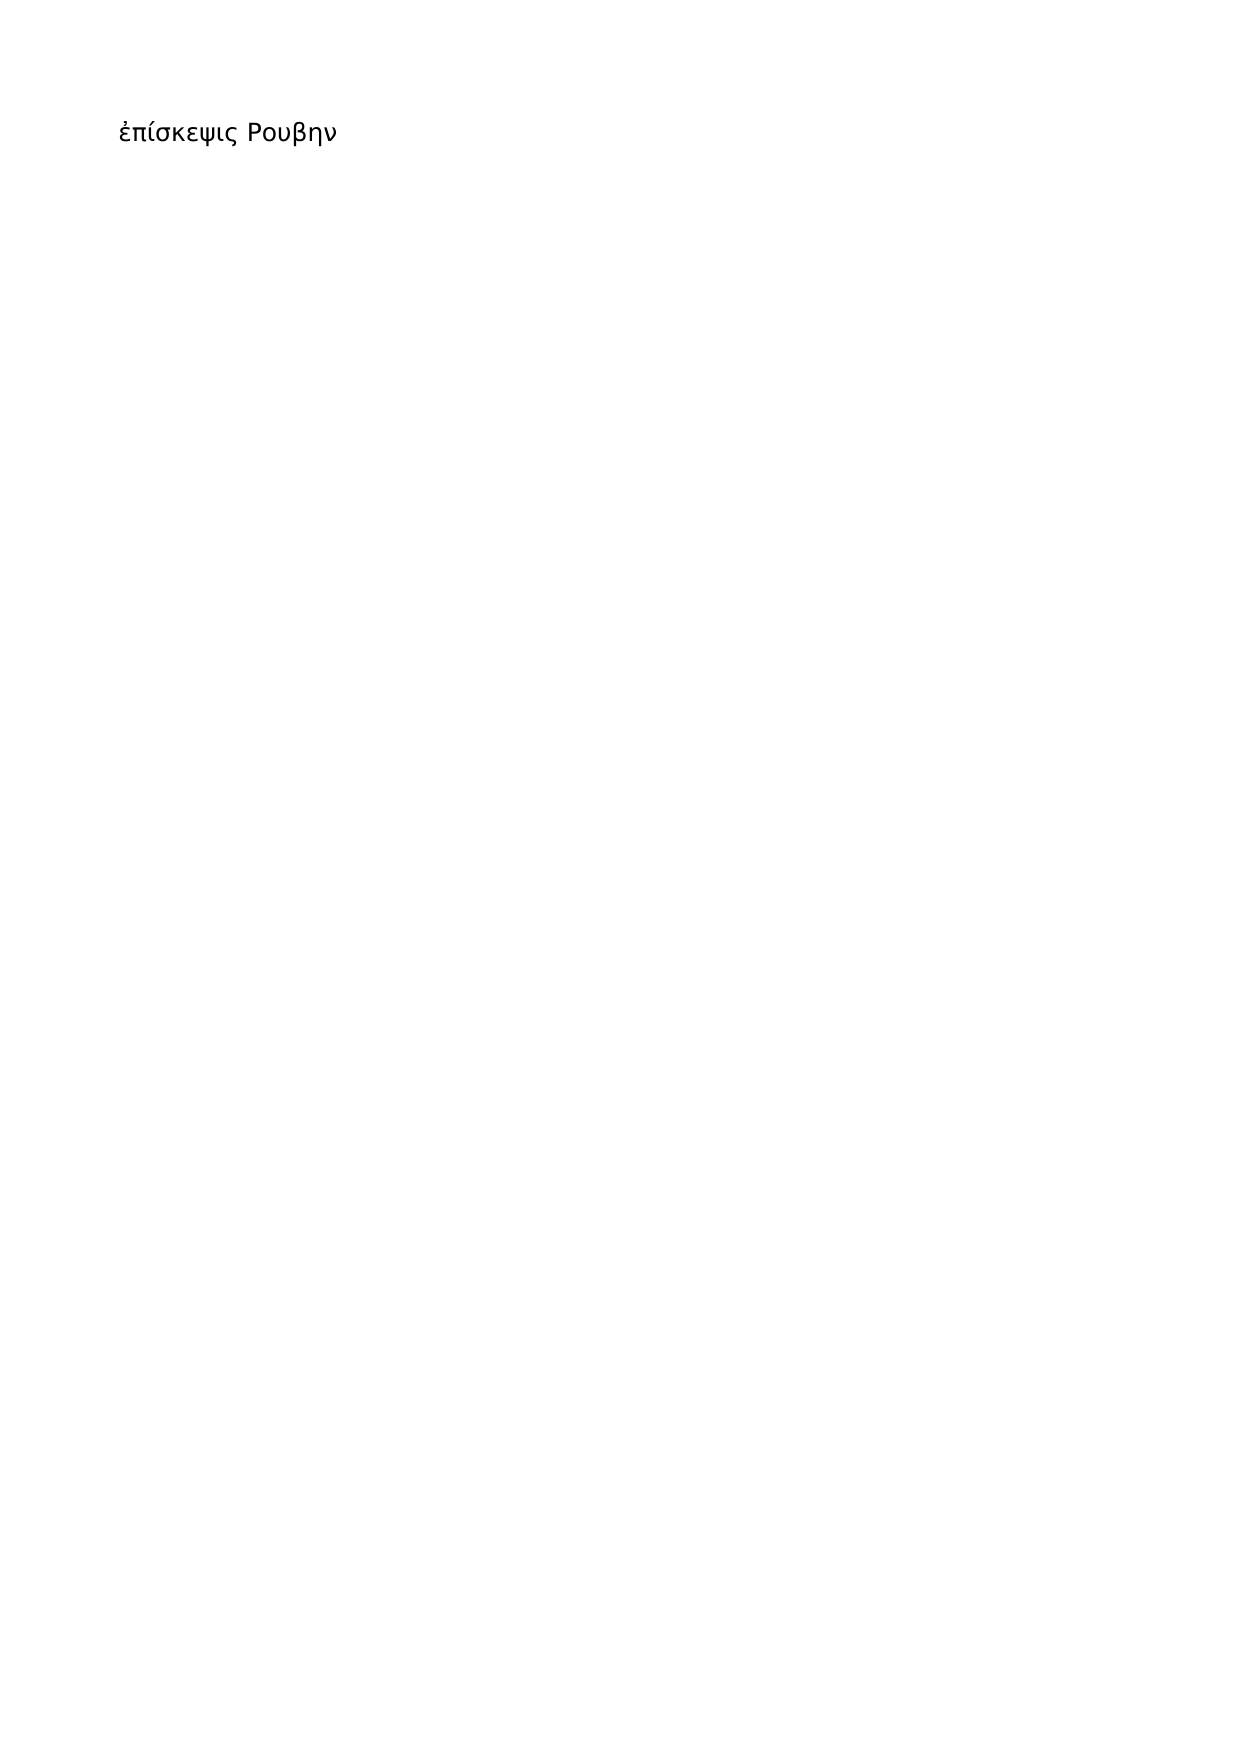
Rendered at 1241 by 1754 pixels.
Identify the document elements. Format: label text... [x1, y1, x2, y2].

text ἐπίσκεψις Ρουβην [118, 118, 1122, 147]
